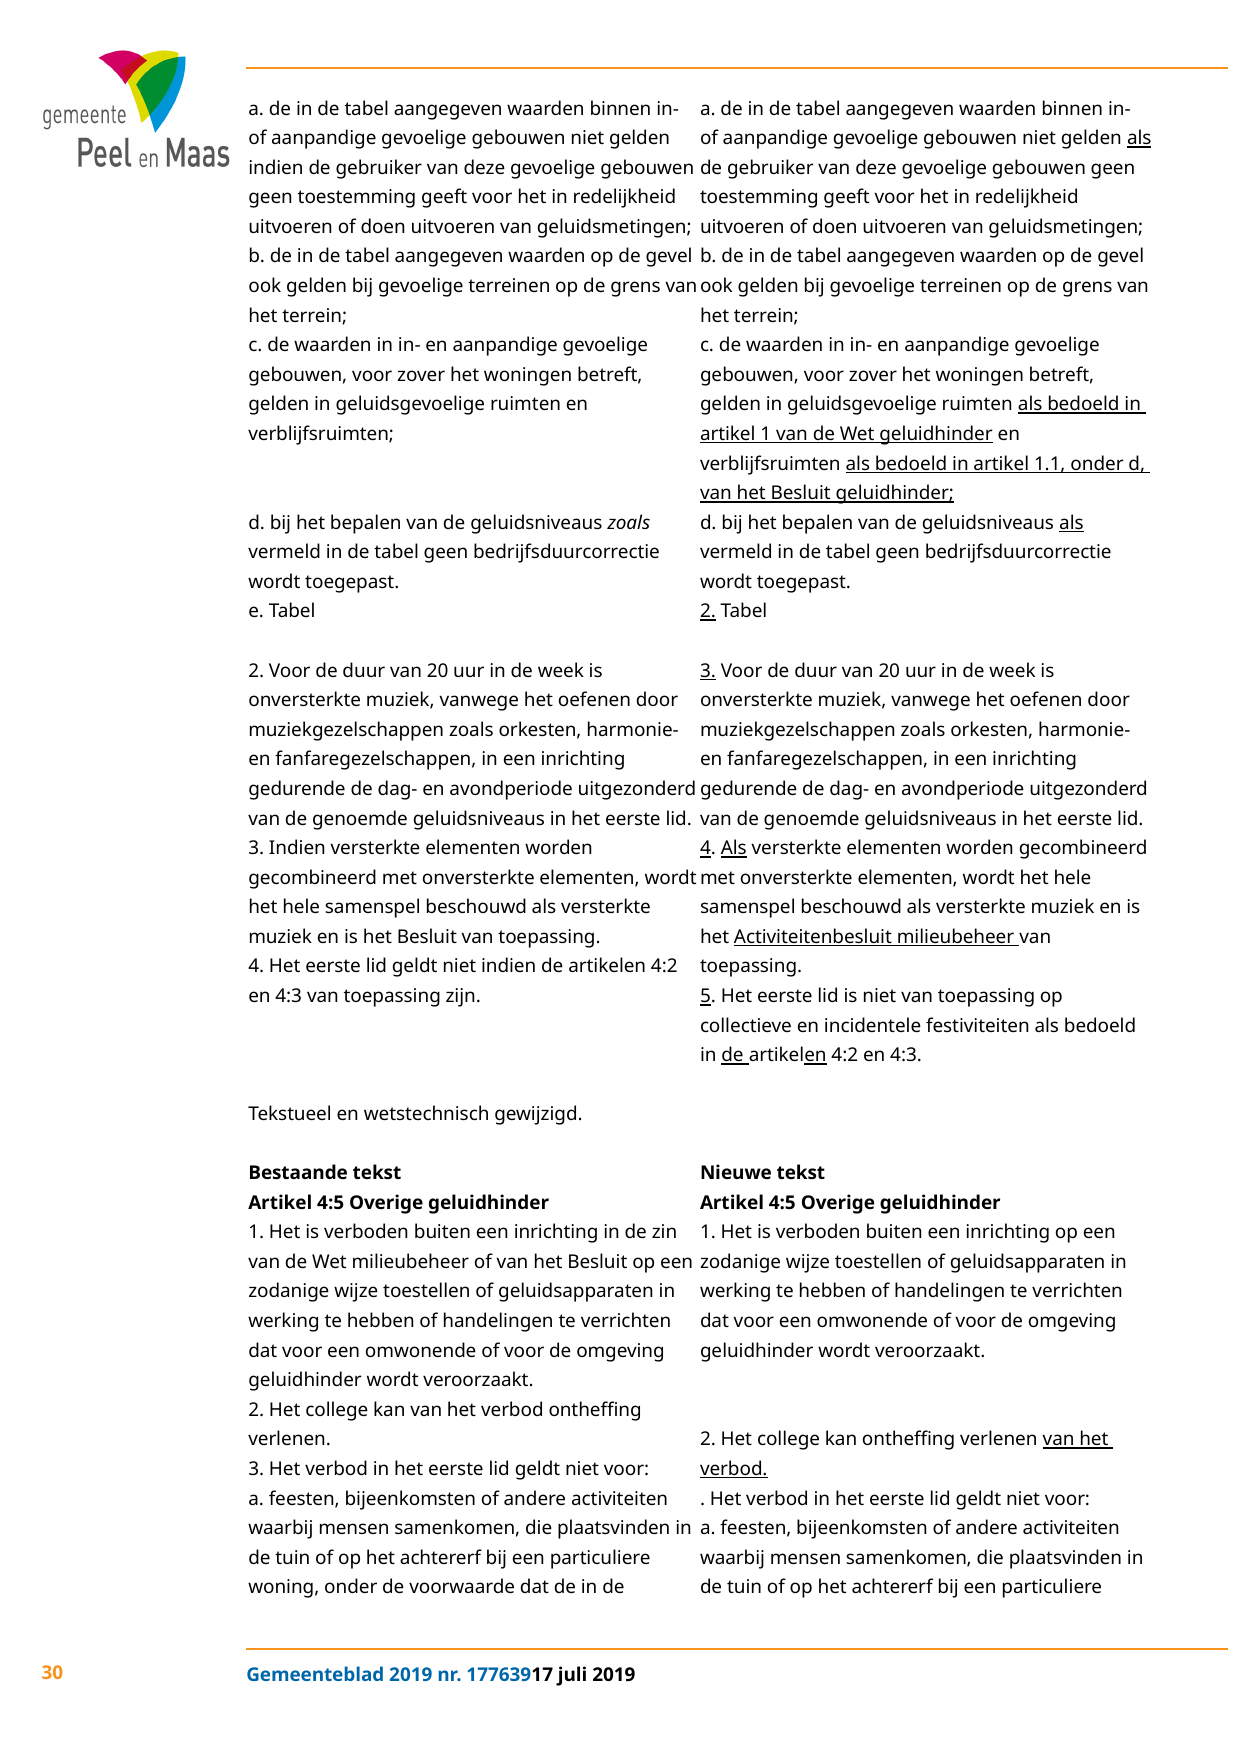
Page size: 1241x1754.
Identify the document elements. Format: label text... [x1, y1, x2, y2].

table_header Nieuwe tekst Artikel 4:5 Overige geluidhinder 1. Het is verboden buiten een inrichting op een zodanige wijze toestellen of geluidsapparaten in werking te hebben of handelingen te verrichten dat voor een omwonende of voor de omgeving geluidhinder wordt veroorzaakt. 2. Het college kan ontheffing verlenen van het verbod. . Het verbod in het eerste lid geldt niet voor: a. feesten, bijeenkomsten of andere activiteiten waarbij mensen samenkomen, die plaatsvinden in de tuin of op het achtererf bij een particuliere [700, 1159, 1152, 1599]
text Tekstueel en wetstechnisch gewijzigd. [248, 1100, 1152, 1126]
picture [41, 47, 231, 172]
table_header a. de in de tabel aangegeven waarden binnen in- of aanpandige gevoelige gebouwen niet gelden indien de gebruiker van deze gevoelige gebouwen geen toestemming geeft voor het in redelijkheid uitvoeren of doen uitvoeren van geluidsmetingen; b. de in de tabel aangegeven waarden op de gevel ook gelden bij gevoelige terreinen op de grens van het terrein; c. de waarden in in- en aanpandige gevoelige gebouwen, voor zover het woningen betreft, gelden in geluidsgevoelige ruimten en verblijfsruimten; d. bij het bepalen van de geluidsniveaus zoals vermeld in de tabel geen bedrijfsduurcorrectie wordt toegepast. e. Tabel 2. Voor de duur van 20 uur in de week is onversterkte muziek, vanwege het oefenen door muziekgezelschappen zoals orkesten, harmonie- en fanfaregezelschappen, in een inrichting gedurende de dag- en avondperiode uitgezonderd van de genoemde geluidsniveaus in het eerste lid. 3. Indien versterkte elementen worden gecombineerd met onversterkte elementen, wordt het hele samenspel beschouwd als versterkte muziek en is het Besluit van toepassing. 4. Het eerste lid geldt niet indien de artikelen 4:2 en 4:3 van toepassing zijn. [248, 95, 700, 1097]
table_header a. de in de tabel aangegeven waarden binnen in- of aanpandige gevoelige gebouwen niet gelden als de gebruiker van deze gevoelige gebouwen geen toestemming geeft voor het in redelijkheid uitvoeren of doen uitvoeren van geluidsmetingen; b. de in de tabel aangegeven waarden op de gevel ook gelden bij gevoelige terreinen op de grens van het terrein; c. de waarden in in- en aanpandige gevoelige gebouwen, voor zover het woningen betreft, gelden in geluidsgevoelige ruimten als bedoeld in artikel 1 van de Wet geluidhinder en verblijfsruimten als bedoeld in artikel 1.1, onder d, van het Besluit geluidhinder; d. bij het bepalen van de geluidsniveaus als vermeld in de tabel geen bedrijfsduurcorrectie wordt toegepast. 2. Tabel 3. Voor de duur van 20 uur in de week is onversterkte muziek, vanwege het oefenen door muziekgezelschappen zoals orkesten, harmonie- en fanfaregezelschappen, in een inrichting gedurende de dag- en avondperiode uitgezonderd van de genoemde geluidsniveaus in het eerste lid. 4. Als versterkte elementen worden gecombineerd met onversterkte elementen, wordt het hele samenspel beschouwd als versterkte muziek en is het Activiteitenbesluit milieubeheer van toepassing. 5. Het eerste lid is niet van toepassing op collectieve en incidentele festiviteiten als bedoeld in de artikelen 4:2 en 4:3. [700, 95, 1152, 1097]
table_header Bestaande tekst Artikel 4:5 Overige geluidhinder 1. Het is verboden buiten een inrichting in de zin van de Wet milieubeheer of van het Besluit op een zodanige wijze toestellen of geluidsapparaten in werking te hebben of handelingen te verrichten dat voor een omwonende of voor de omgeving geluidhinder wordt veroorzaakt. 2. Het college kan van het verbod ontheffing verlenen. 3. Het verbod in het eerste lid geldt niet voor: a. feesten, bijeenkomsten of andere activiteiten waarbij mensen samenkomen, die plaatsvinden in de tuin of op het achtererf bij een particuliere woning, onder de voorwaarde dat de in de [248, 1159, 700, 1599]
